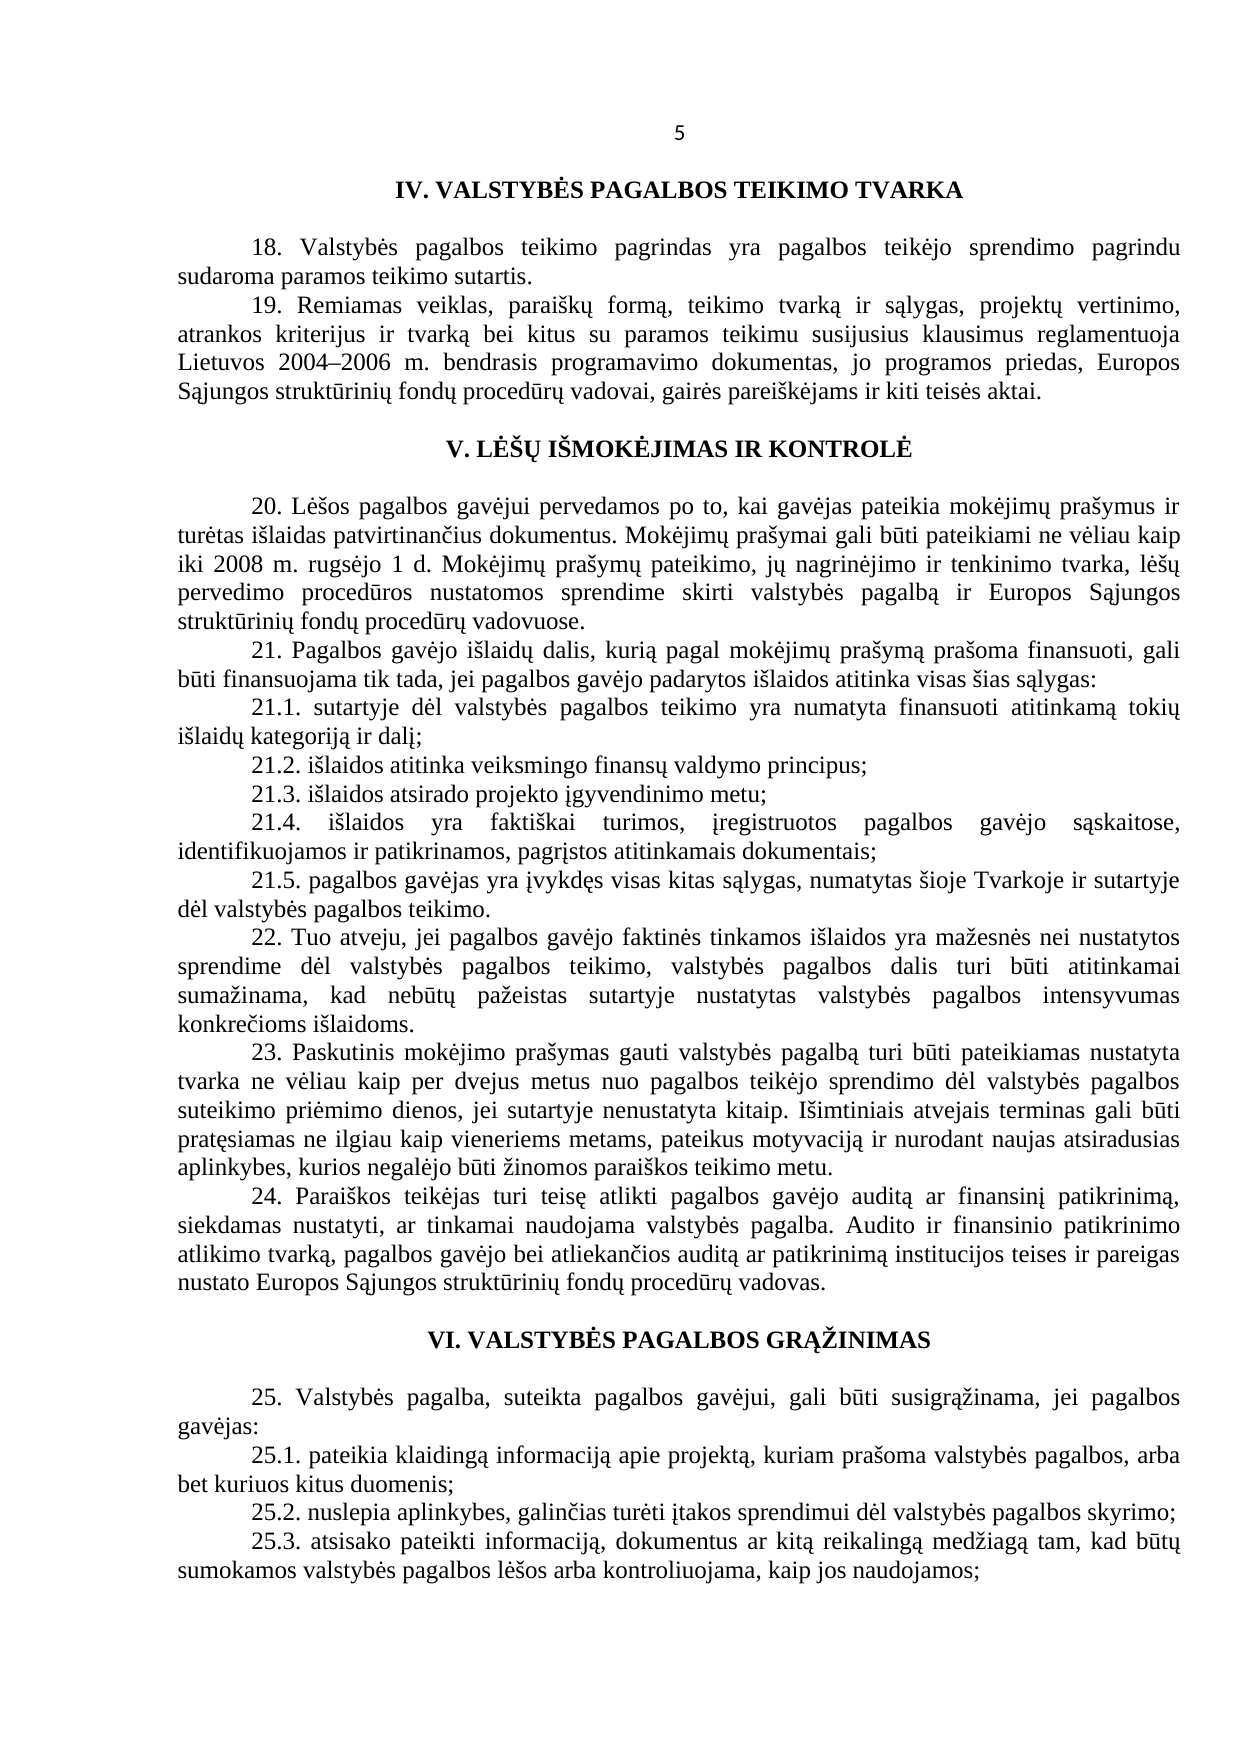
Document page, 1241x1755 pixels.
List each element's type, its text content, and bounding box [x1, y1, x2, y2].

text 25.1. pateikia klaidingą informaciją apie projektą, kuriam prašoma valstybės pagalbos, arba bet kuriuos kitus duomenis; [177, 1440, 1181, 1497]
text 19. Remiamas veiklas, paraiškų formą, teikimo tvarką ir sąlygas, projektų vertinimo, atrankos kriterijus ir tvarką bei kitus su paramos teikimu susijusius klausimus reglamentuoja Lietuvos 2004–2006 m. bendrasis programavimo dokumentas, jo programos priedas, Europos Sąjungos struktūrinių fondų procedūrų vadovai, gairės pareiškėjams ir kiti teisės aktai. [177, 290, 1181, 405]
text 21.2. išlaidos atitinka veiksmingo finansų valdymo principus; [177, 750, 1181, 779]
text V. LĖŠŲ IŠMOKĖJIMAS IR KONTROLĖ [177, 434, 1181, 462]
text 25. Valstybės pagalba, suteikta pagalbos gavėjui, gali būti susigrąžinama, jei pagalbos gavėjas: [177, 1382, 1181, 1440]
text IV. VALSTYBĖS PAGALBOS TEIKIMO TVARKA [177, 175, 1181, 204]
text 21. Pagalbos gavėjo išlaidų dalis, kurią pagal mokėjimų prašymą prašoma finansuoti, gali būti finansuojama tik tada, jei pagalbos gavėjo padarytos išlaidos atitinka visas šias sąlygas: [177, 635, 1181, 692]
text 21.4. išlaidos yra faktiškai turimos, įregistruotos pagalbos gavėjo sąskaitose, identifikuojamos ir patikrinamos, pagrįstos atitinkamais dokumentais; [177, 807, 1181, 865]
text 23. Paskutinis mokėjimo prašymas gauti valstybės pagalbą turi būti pateikiamas nustatyta tvarka ne vėliau kaip per dvejus metus nuo pagalbos teikėjo sprendimo dėl valstybės pagalbos suteikimo priėmimo dienos, jei sutartyje nenustatyta kitaip. Išimtiniais atvejais terminas gali būti pratęsiamas ne ilgiau kaip vieneriems metams, pateikus motyvaciją ir nurodant naujas atsiradusias aplinkybes, kurios negalėjo būti žinomos paraiškos teikimo metu. [177, 1037, 1181, 1181]
text 22. Tuo atveju, jei pagalbos gavėjo faktinės tinkamos išlaidos yra mažesnės nei nustatytos sprendime dėl valstybės pagalbos teikimo, valstybės pagalbos dalis turi būti atitinkamai sumažinama, kad nebūtų pažeistas sutartyje nustatytas valstybės pagalbos intensyvumas konkrečioms išlaidoms. [177, 922, 1181, 1037]
text 24. Paraiškos teikėjas turi teisę atlikti pagalbos gavėjo auditą ar finansinį patikrinimą, siekdamas nustatyti, ar tinkamai naudojama valstybės pagalba. Audito ir finansinio patikrinimo atlikimo tvarką, pagalbos gavėjo bei atliekančios auditą ar patikrinimą institucijos teises ir pareigas nustato Europos Sąjungos struktūrinių fondų procedūrų vadovas. [177, 1181, 1181, 1296]
text 25.3. atsisako pateikti informaciją, dokumentus ar kitą reikalingą medžiagą tam, kad būtų sumokamos valstybės pagalbos lėšos arba kontroliuojama, kaip jos naudojamos; [177, 1526, 1181, 1584]
text VI. VALSTYBĖS PAGALBOS GRĄŽINIMAS [177, 1325, 1181, 1354]
text 18. Valstybės pagalbos teikimo pagrindas yra pagalbos teikėjo sprendimo pagrindu sudaroma paramos teikimo sutartis. [177, 232, 1181, 290]
text 21.5. pagalbos gavėjas yra įvykdęs visas kitas sąlygas, numatytas šioje Tvarkoje ir sutartyje dėl valstybės pagalbos teikimo. [177, 865, 1181, 922]
text 21.1. sutartyje dėl valstybės pagalbos teikimo yra numatyta finansuoti atitinkamą tokių išlaidų kategoriją ir dalį; [177, 692, 1181, 750]
text 20. Lėšos pagalbos gavėjui pervedamos po to, kai gavėjas pateikia mokėjimų prašymus ir turėtas išlaidas patvirtinančius dokumentus. Mokėjimų prašymai gali būti pateikiami ne vėliau kaip iki 2008 m. rugsėjo 1 d. Mokėjimų prašymų pateikimo, jų nagrinėjimo ir tenkinimo tvarka, lėšų pervedimo procedūros nustatomos sprendime skirti valstybės pagalbą ir Europos Sąjungos struktūrinių fondų procedūrų vadovuose. [177, 491, 1181, 635]
text 21.3. išlaidos atsirado projekto įgyvendinimo metu; [177, 779, 1181, 807]
text 25.2. nuslepia aplinkybes, galinčias turėti įtakos sprendimui dėl valstybės pagalbos skyrimo; [177, 1497, 1181, 1526]
